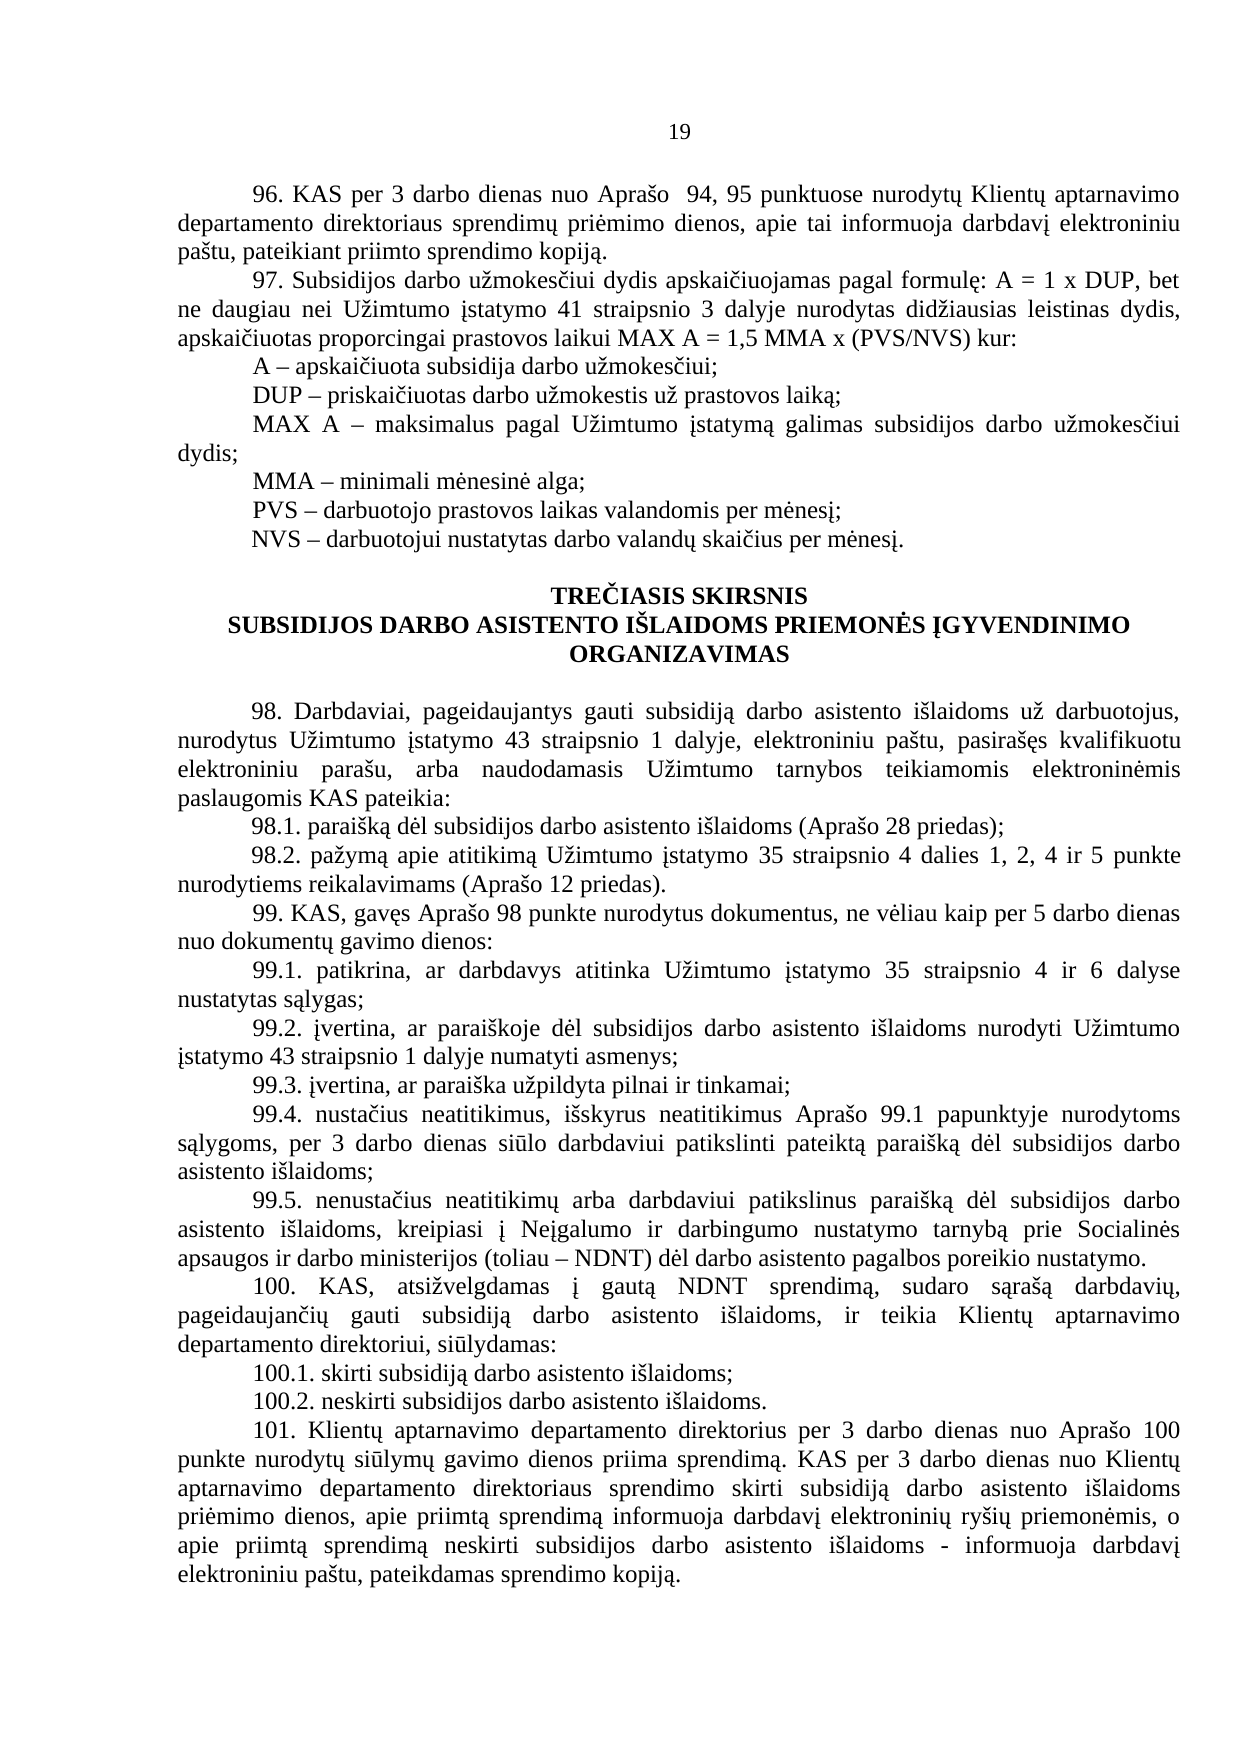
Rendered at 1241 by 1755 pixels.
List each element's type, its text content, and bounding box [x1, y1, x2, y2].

text MMA – minimali mėnesinė alga; [177, 466, 1181, 495]
text TREČIASIS SKIRSNIS [177, 581, 1181, 610]
text 99.4. nustačius neatitikimus, išskyrus neatitikimus Aprašo 99.1 papunktyje nurodytoms sąlygoms, per 3 darbo dienas siūlo darbdaviui patikslinti pateiktą paraišką dėl subsidijos darbo asistento išlaidoms; [177, 1099, 1181, 1185]
text 100.1. skirti subsidiją darbo asistento išlaidoms; [177, 1358, 1181, 1386]
text 99. KAS, gavęs Aprašo 98 punkte nurodytus dokumentus, ne vėliau kaip per 5 darbo dienas nuo dokumentų gavimo dienos: [177, 898, 1181, 955]
text 97. Subsidijos darbo užmokesčiui dydis apskaičiuojamas pagal formulę: A = 1 x DUP, bet ne daugiau nei Užimtumo įstatymo 41 straipsnio 3 dalyje nurodytas didžiausias leistinas dydis, apskaičiuotas proporcingai prastovos laikui MAX A = 1,5 MMA x (PVS/NVS) kur: [177, 265, 1181, 351]
text DUP – priskaičiuotas darbo užmokestis už prastovos laiką; [177, 380, 1181, 409]
text 99.2. įvertina, ar paraiškoje dėl subsidijos darbo asistento išlaidoms nurodyti Užimtumo įstatymo 43 straipsnio 1 dalyje numatyti asmenys; [177, 1013, 1181, 1070]
text 98.1. paraišką dėl subsidijos darbo asistento išlaidoms (Aprašo 28 priedas); [177, 811, 1181, 840]
text A – apskaičiuota subsidija darbo užmokesčiui; [177, 351, 1181, 380]
text SUBSIDIJOS DARBO ASISTENTO IŠLAIDOMS PRIEMONĖS ĮGYVENDINIMO ORGANIZAVIMAS [177, 610, 1181, 668]
text NVS – darbuotojui nustatytas darbo valandų skaičius per mėnesį. [177, 524, 1181, 553]
text PVS – darbuotojo prastovos laikas valandomis per mėnesį; [177, 495, 1181, 524]
text 96. KAS per 3 darbo dienas nuo Aprašo 94, 95 punktuose nurodytų Klientų aptarnavimo departamento direktoriaus sprendimų priėmimo dienos, apie tai informuoja darbdavį elektroniniu paštu, pateikiant priimto sprendimo kopiją. [177, 179, 1181, 265]
text 99.5. nenustačius neatitikimų arba darbdaviui patikslinus paraišką dėl subsidijos darbo asistento išlaidoms, kreipiasi į Neįgalumo ir darbingumo nustatymo tarnybą prie Socialinės apsaugos ir darbo ministerijos (toliau – NDNT) dėl darbo asistento pagalbos poreikio nustatymo. [177, 1185, 1181, 1271]
text 98.2. pažymą apie atitikimą Užimtumo įstatymo 35 straipsnio 4 dalies 1, 2, 4 ir 5 punkte nurodytiems reikalavimams (Aprašo 12 priedas). [177, 840, 1181, 898]
text 101. Klientų aptarnavimo departamento direktorius per 3 darbo dienas nuo Aprašo 100 punkte nurodytų siūlymų gavimo dienos priima sprendimą. KAS per 3 darbo dienas nuo Klientų aptarnavimo departamento direktoriaus sprendimo skirti subsidiją darbo asistento išlaidoms priėmimo dienos, apie priimtą sprendimą informuoja darbdavį elektroninių ryšių priemonėmis, o apie priimtą sprendimą neskirti subsidijos darbo asistento išlaidoms - informuoja darbdavį elektroniniu paštu, pateikdamas sprendimo kopiją. [177, 1415, 1181, 1588]
text 100.2. neskirti subsidijos darbo asistento išlaidoms. [177, 1386, 1181, 1415]
text 99.1. patikrina, ar darbdavys atitinka Užimtumo įstatymo 35 straipsnio 4 ir 6 dalyse nustatytas sąlygas; [177, 955, 1181, 1013]
text 98. Darbdaviai, pageidaujantys gauti subsidiją darbo asistento išlaidoms už darbuotojus, nurodytus Užimtumo įstatymo 43 straipsnio 1 dalyje, elektroniniu paštu, pasirašęs kvalifikuotu elektroniniu parašu, arba naudodamasis Užimtumo tarnybos teikiamomis elektroninėmis paslaugomis KAS pateikia: [177, 696, 1181, 811]
text 100. KAS, atsižvelgdamas į gautą NDNT sprendimą, sudaro sąrašą darbdavių, pageidaujančių gauti subsidiją darbo asistento išlaidoms, ir teikia Klientų aptarnavimo departamento direktoriui, siūlydamas: [177, 1271, 1181, 1358]
text 99.3. įvertina, ar paraiška užpildyta pilnai ir tinkamai; [177, 1070, 1181, 1099]
text MAX A – maksimalus pagal Užimtumo įstatymą galimas subsidijos darbo užmokesčiui dydis; [177, 409, 1181, 466]
